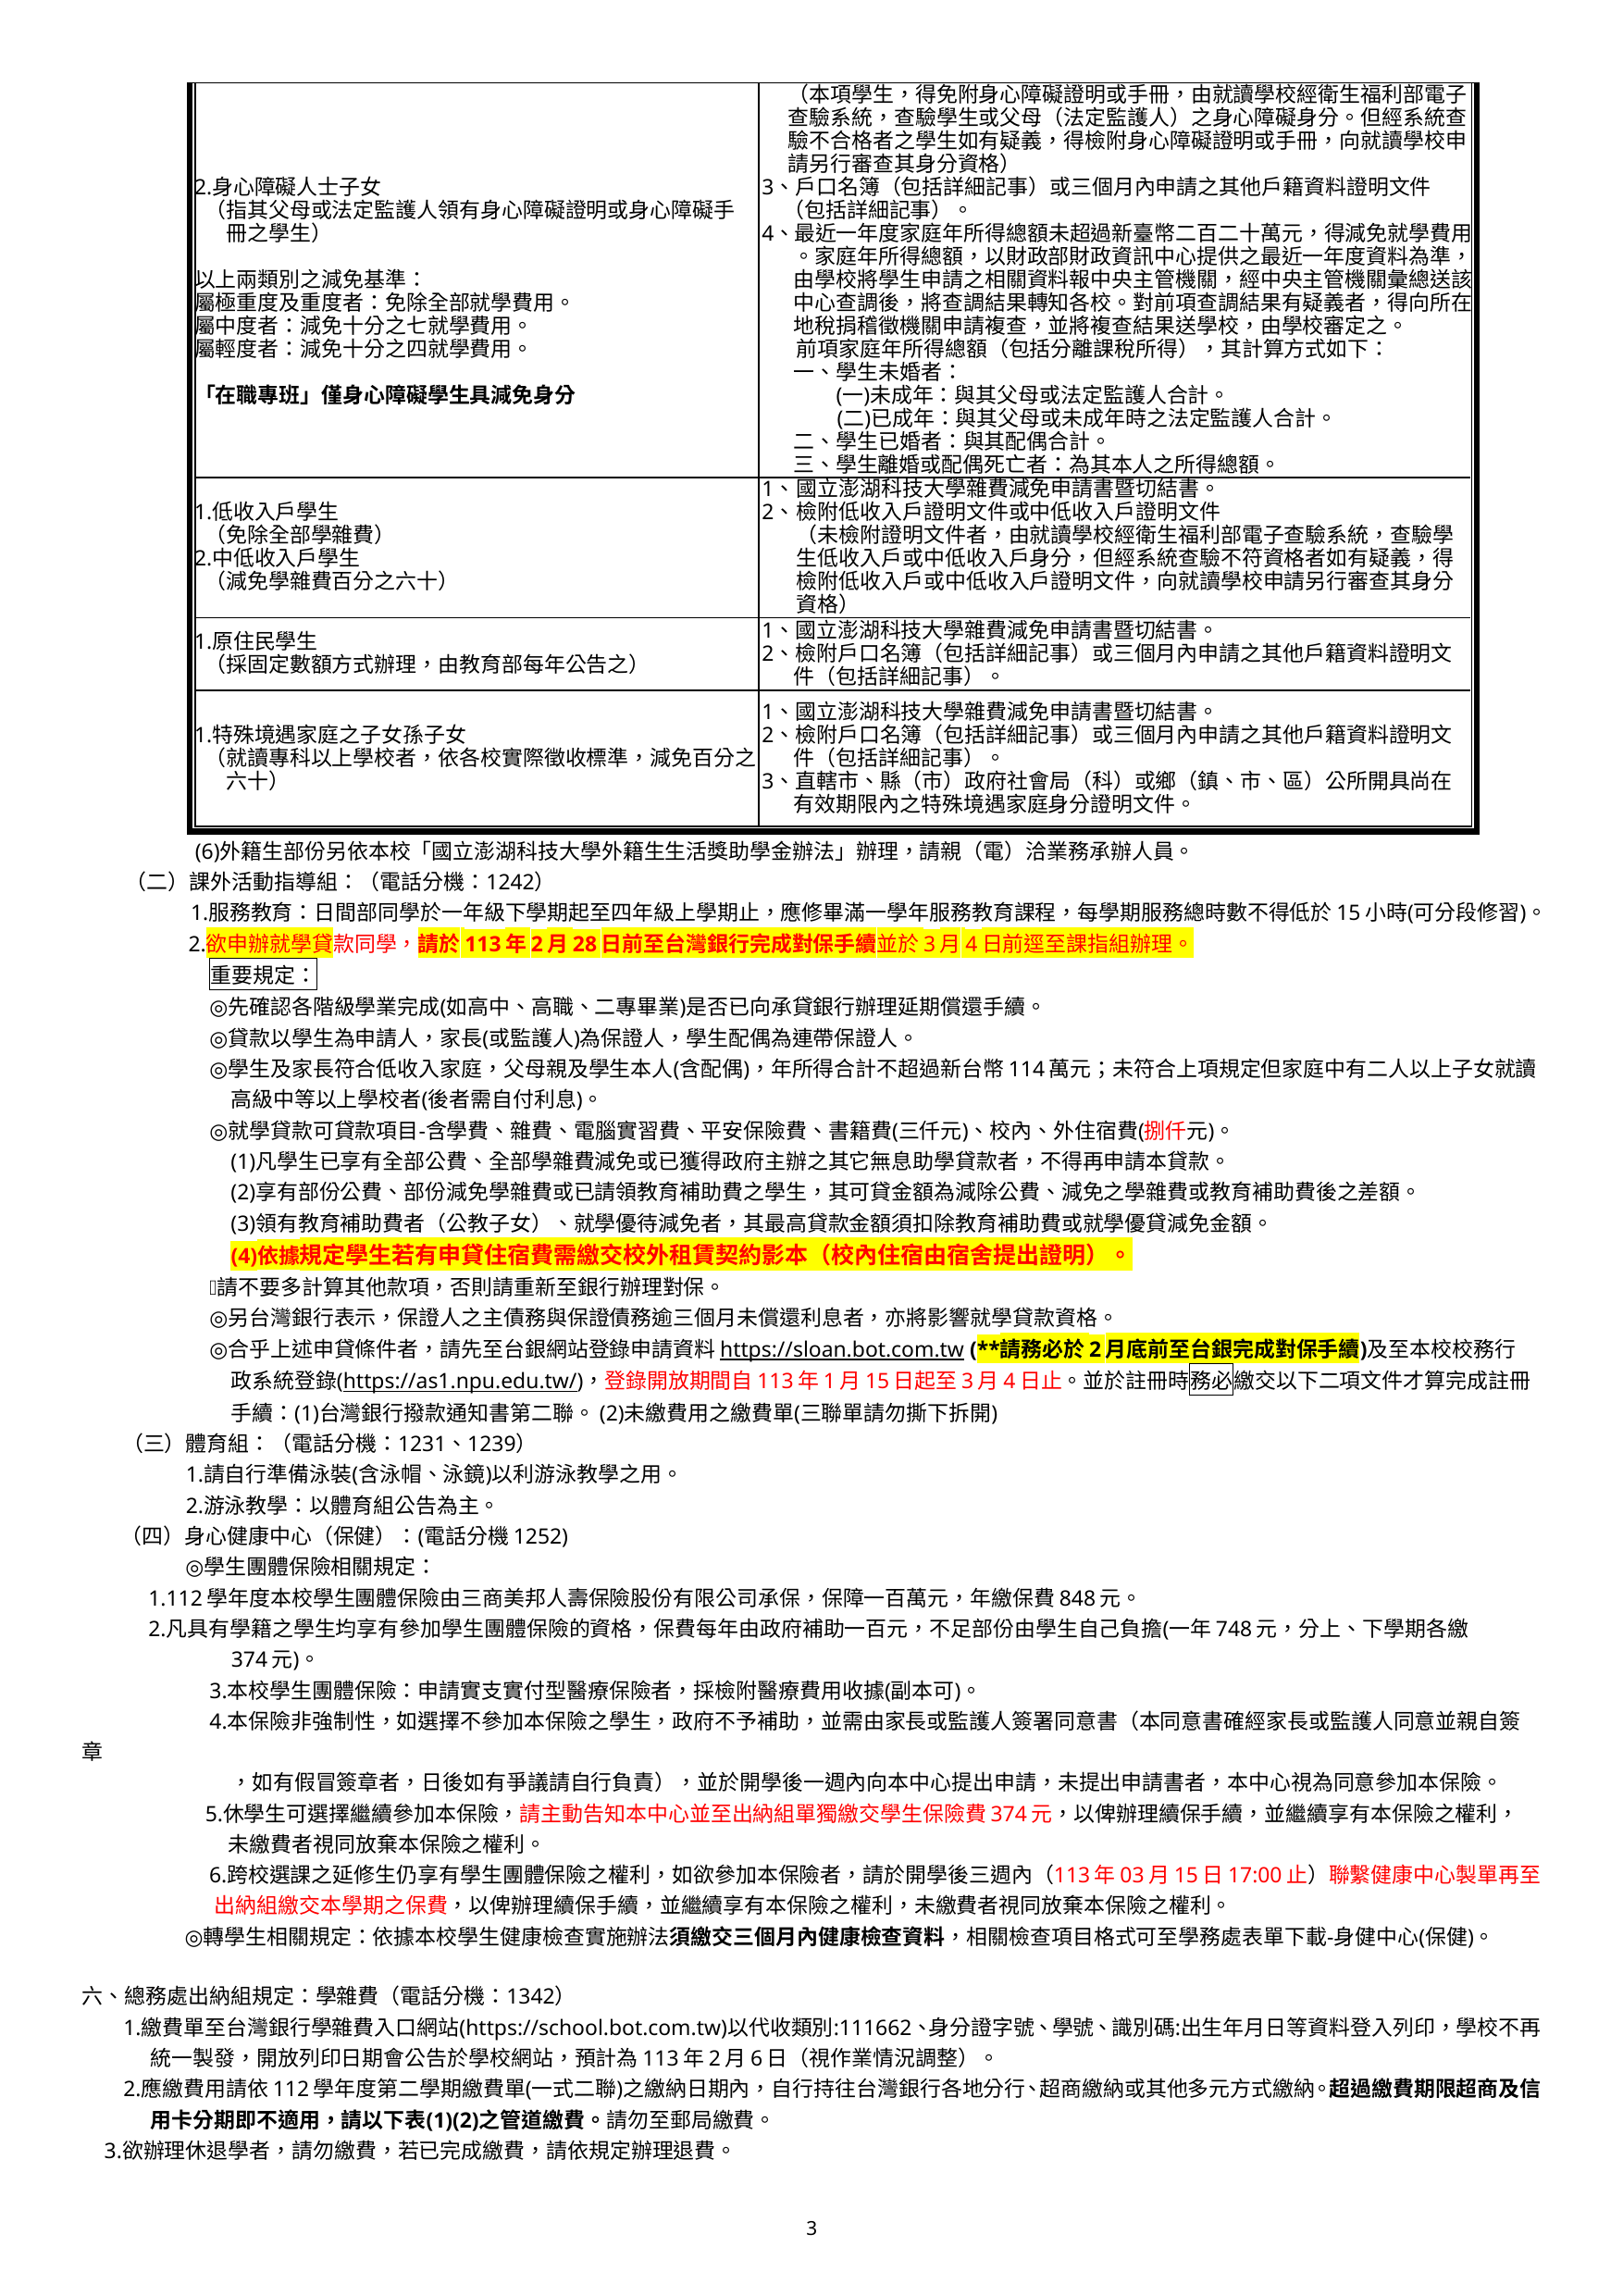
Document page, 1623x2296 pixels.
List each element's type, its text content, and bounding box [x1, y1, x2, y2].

text 4.本保險非強制性，如選擇不參加本保險之學生，政府不予補助，並需由家長或監護人簽署同意書（本同意書確經家長或監護人同意並親自簽章 [82, 1705, 1541, 1766]
table_cell 1.低收入戶學生 （免除全部學雜費） 2.中低收入戶學生 （減免學雜費百分之六十） [196, 478, 758, 617]
text 1.繳費單至台灣銀行學雜費入口網站(https://school.bot.com.tw)以代收類別:111662、身分證字號、學號、識別碼:出生年月日等資料登入列印，學校不再統一製發，開放列印日期會公告於學校網站，預計為113年2月6日（視作業情況調整）。 [123, 2010, 1541, 2072]
text ◎先確認各階級學業完成(如高中、高職、二專畢業)是否已向承貸銀行辦理延期償還手續。 [82, 990, 1541, 1021]
text 1.112學年度本校學生團體保險由三商美邦人壽保險股份有限公司承保，保障一百萬元，年繳保費848元。 [82, 1581, 1541, 1612]
text 1.服務教育：日間部同學於一年級下學期起至四年級上學期止，應修畢滿一學年服務教育課程，每學期服務總時數不得低於15小時(可分段修習)。 [82, 896, 1541, 927]
text 2.應繳費用請依112學年度第二學期繳費單(一式二聯)之繳納日期內，自行持往台灣銀行各地分行、超商繳納或其他多元方式繳納。超過繳費期限超商及信用卡分期即不適用，請以下表(1)(2)之管道繳費。請勿至郵局繳費。 [123, 2072, 1541, 2134]
text (4)依據規定學生若有申貸住宿費需繳交校外租賃契約影本（校內住宿由宿舍提出證明）。 [82, 1237, 1541, 1271]
table_cell 國立澎湖科技大學雜費減免申請書暨切結書。 檢附低收入戶證明文件或中低收入戶證明文件 （未檢附證明文件者，由就讀學校經衛生福利部電子查驗系統，查驗學 生低收入戶或中低收入戶身分，但經系統查驗不符資格者如有疑義，得 檢附低收入戶或中低收入戶證明文件，向就讀學校申請另行審查其身分 資格） [760, 477, 1471, 617]
text 高級中等以上學校者(後者需自付利息)。 [82, 1083, 1541, 1113]
text 請不要多計算其他款項，否則請重新至銀行辦理對保。 [82, 1271, 1541, 1301]
text (3)領有教育補助費者（公教子女）、就學優待減免者，其最高貸款金額須扣除教育補助費或就學優貸減免金額。 [82, 1206, 1541, 1237]
table_cell （本項學生，得免附身心障礙證明或手冊，由就讀學校經衛生福利部電子 查驗系統，查驗學生或父母（法定監護人）之身心障礙身分。但經系統查 驗不合格者之學生如有疑義，得檢附身心障礙證明或手冊，向就讀學校申 請另行審查其身分資格） 3、戶口名簿（包括詳細記事）或三個月內申請之其他戶籍資料證明文件 （包括詳細記事）。 4、最近一年度家庭年所得總額未超過新臺幣二百二十萬元，得減免就學費用 。家庭年所得總額，以財政部財政資訊中心提供之最近一年度資料為準， 由學校將學生申請之相關資料報中央主管機關，經中央主管機關彙總送該 中心查調後，將查調結果轉知各校。對前項查調結果有疑義者，得向所在 地稅捐稽徵機關申請複查，並將複查結果送學校，由學校審定之。 前項家庭年所得總額（包括分離課稅所得），其計算方式如下： 一、學生未婚者： (一)未成年：與其父母或法定監護人合計。 (二)已成年：與其父母或未成年時之法定監護人合計。 二、學生已婚者：與其配偶合計。 三、學生離婚或配偶死亡者：為其本人之所得總額。 [760, 83, 1471, 477]
table_cell 1、國立澎湖科技大學雜費減免申請書暨切結書。 2、檢附戶口名簿（包括詳細記事）或三個月內申請之其他戶籍資料證明文 件（包括詳細記事）。 3、直轄市、縣（市）政府社會局（科）或鄉（鎮、市、區）公所開具尚在 有效期限內之特殊境遇家庭身分證明文件。 [760, 689, 1471, 825]
text 六、總務處出納組規定：學雜費（電話分機：1342） [82, 1980, 1541, 2010]
text 政系統登錄(https://as1.npu.edu.tw/)，登錄開放期間自113年1月15日起至3月4日止。並於註冊時務必繳交以下二項文件才算完成註冊 [82, 1363, 1189, 1396]
text 手續：(1)台灣銀行撥款通知書第二聯。 (2)未繳費用之繳費單(三聯單請勿撕下拆開) [82, 1396, 1541, 1427]
text (6)外籍生部份另依本校「國立澎湖科技大學外籍生生活獎助學金辦法」辦理，請親（電）洽業務承辦人員。 [195, 835, 1541, 865]
text （三）體育組：（電話分機：1231、1239） [82, 1427, 1541, 1458]
text ，如有假冒簽章者，日後如有爭議請自行負責），並於開學後一週內向本中心提出申請，未提出申請書者，本中心視為同意參加本保險。 [82, 1766, 1541, 1796]
text 5.休學生可選擇繼續參加本保險，請主動告知本中心並至出納組單獨繳交學生保險費374元，以俾辦理續保手續，並繼續享有本保險之權利， [82, 1796, 1541, 1828]
text 出納組繳交本學期之保費，以俾辦理續保手續，並繼續享有本保險之權利，未繳費者視同放棄本保險之權利。 [93, 1889, 1541, 1919]
text ◎學生團體保險相關規定： [82, 1550, 1541, 1581]
table_cell 1、國立澎湖科技大學雜費減免申請書暨切結書。 2、檢附戶口名簿（包括詳細記事）或三個月內申請之其他戶籍資料證明文 件（包括詳細記事）。 [760, 617, 1471, 689]
text 2.凡具有學籍之學生均享有參加學生團體保險的資格，保費每年由政府補助一百元，不足部份由學生自己負擔(一年748元，分上、下學期各繳 [82, 1612, 1541, 1643]
text 6.跨校選課之延修生仍享有學生團體保險之權利，如欲參加本保險者，請於開學後三週內（113年03月15日17:00止）聯繫健康中心製單再至 [93, 1858, 1541, 1889]
text ◎另台灣銀行表示，保證人之主債務與保證債務逾三個月未償還利息者，亦將影響就學貸款資格。 [82, 1301, 1541, 1333]
table_cell 1.特殊境遇家庭之子女孫子女 （就讀專科以上學校者，依各校實際徵收標準，減免百分之 六十） [196, 691, 758, 825]
text 2.欲申辦就學貸款同學，請於113年2月28日前至台灣銀行完成對保手續並於3月4日前逕至課指組辦理。 [82, 927, 1541, 958]
text 3.欲辦理休退學者，請勿繳費，若已完成繳費，請依規定辦理退費。 [82, 2134, 1541, 2165]
text ◎貸款以學生為申請人，家長(或監護人)為保證人，學生配偶為連帶保證人。 [82, 1021, 1541, 1052]
text 政系統登錄(https://as1.npu.edu.tw/)，登錄開放期間自113年1月15日起至3月4日止。並於註冊時務必繳交以下二項文件才算完成註冊 [1233, 1363, 1541, 1396]
table_cell 1.原住民學生 （採固定數額方式辦理，由教育部每年公告之） [196, 618, 758, 689]
text 1.請自行準備泳裝(含泳帽、泳鏡)以利游泳教學之用。 [82, 1458, 1541, 1488]
text [317, 958, 1541, 990]
text （二）課外活動指導組：（電話分機：1242） [126, 865, 1541, 896]
text (2)享有部份公費、部份減免學雜費或已請領教育補助費之學生，其可貸金額為減除公費、減免之學雜費或教育補助費後之差額。 [82, 1175, 1541, 1206]
text ◎轉學生相關規定：依據本校學生健康檢查實施辦法須繳交三個月內健康檢查資料，相關檢查項目格式可至學務處表單下載-身健中心(保健)。 [82, 1919, 1541, 1951]
text 3.本校學生團體保險：申請實支實付型醫療保險者，採檢附醫療費用收據(副本可)。 [82, 1673, 1541, 1705]
text （四）身心健康中心（保健）：(電話分機1252) [82, 1520, 1541, 1550]
text ◎就學貸款可貸款項目-含學費、雜費、電腦實習費、平安保險費、書籍費(三仟元)、校內、外住宿費(捌仟元)。 [82, 1113, 1541, 1145]
text [82, 958, 209, 990]
text 2.游泳教學：以體育組公告為主。 [82, 1488, 1541, 1520]
text ◎合乎上述申貸條件者，請先至台銀網站登錄申請資料https://sloan.bot.com.tw (**請務必於2月底前至台銀完成對保手續)及至本校校務行 [82, 1333, 1541, 1363]
table_cell 2.身心障礙人士子女 （指其父母或法定監護人領有身心障礙證明或身心障礙手 冊之學生） 以上兩類別之減免基準： 屬極重度及重度者：免除全部就學費用。 屬中度者：減免十分之七就學費用。 屬輕度者：減免十分之四就學費用。 「在職專班」僅身心障礙學生具減免身分 [196, 83, 758, 477]
text 374元)。 [220, 1643, 1541, 1673]
text 重要規定： [210, 959, 316, 989]
text (1)凡學生已享有全部公費、全部學雜費減免或已獲得政府主辦之其它無息助學貸款者，不得再申請本貸款。 [82, 1145, 1541, 1175]
text ◎學生及家長符合低收入家庭，父母親及學生本人(含配偶)，年所得合計不超過新台幣114萬元；未符合上項規定但家庭中有二人以上子女就讀 [82, 1052, 1541, 1083]
text 未繳費者視同放棄本保險之權利。 [105, 1828, 1541, 1858]
